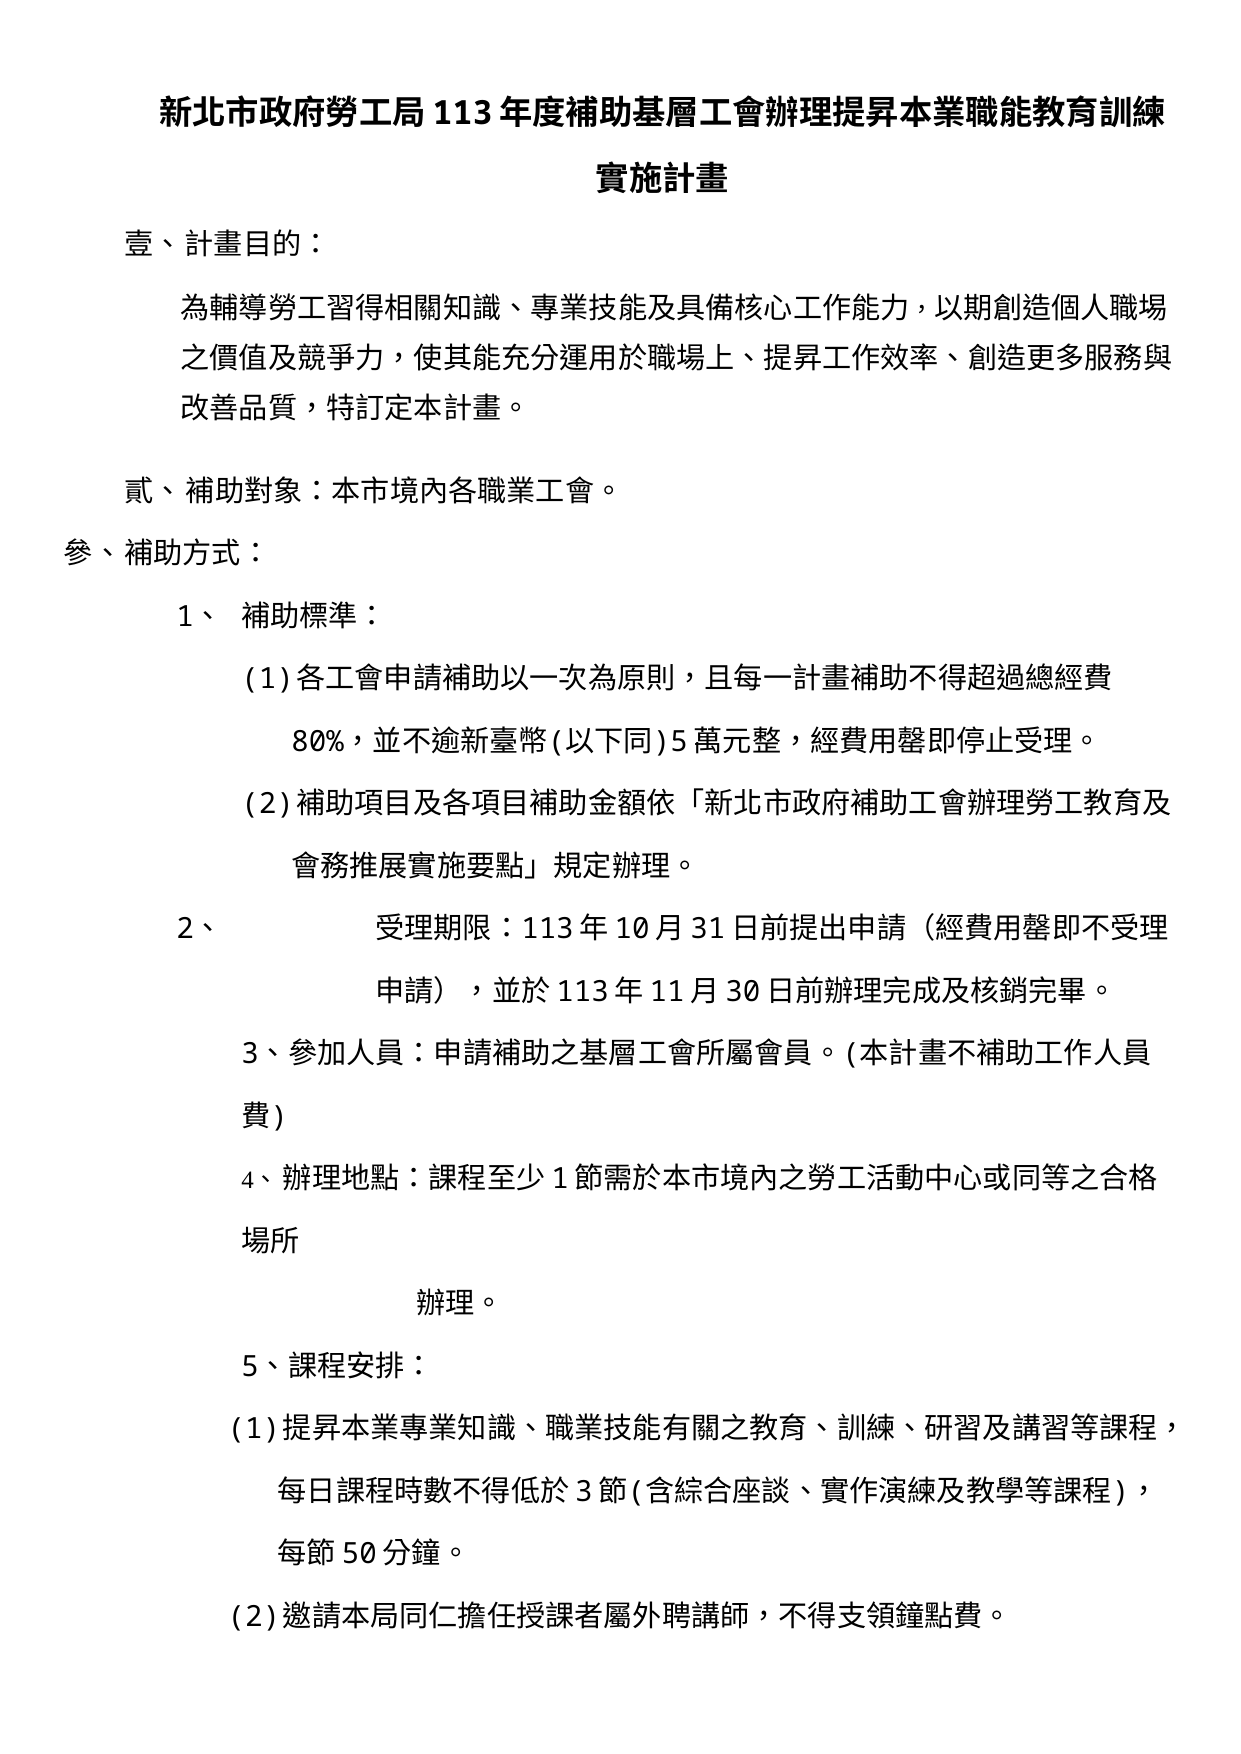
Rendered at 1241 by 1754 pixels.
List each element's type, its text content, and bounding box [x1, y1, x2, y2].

list 辦理地點：課程至少1節需於本市境內之勞工活動中心或同等之合格場所 辦理。 [241, 1134, 1175, 1322]
list 補助項目及各項目補助金額依「新北市政府補助工會辦理勞工教育及會務推展實施要點」規定辦理。 [241, 759, 1175, 884]
text 為輔導勞工習得相關知識、專業技能及具備核心工作能力，以期創造個人職埸之價值及競爭力，使其能充分運用於職場上、提昇工作效率、創造更多服務與改善品質，特訂定本計畫。 [180, 278, 1175, 428]
list 補助方式： [64, 509, 1175, 572]
list 各工會申請補助以一次為原則，且每一計畫補助不得超過總經費80%，並不逾新臺幣(以下同)5萬元整，經費用罄即停止受理。 [241, 634, 1175, 759]
list 受理期限：113年10月31日前提出申請（經費用罄即不受理申請），並於113年11月30日前辦理完成及核銷完畢。 [176, 884, 1175, 1009]
list 補助標準： [176, 572, 1175, 634]
text 新北市政府勞工局113年度補助基層工會辦理提昇本業職能教育訓練 [149, 84, 1175, 134]
list 課程安排： [241, 1322, 1175, 1384]
text 實施計畫 [149, 150, 1175, 200]
list 計畫目的： [124, 200, 1175, 263]
list 參加人員：申請補助之基層工會所屬會員。(本計畫不補助工作人員費) [241, 1009, 1175, 1134]
list 補助對象：本市境內各職業工會。 [124, 447, 1175, 509]
list 邀請本局同仁擔任授課者屬外聘講師，不得支領鐘點費。 [227, 1572, 1175, 1634]
list 提昇本業專業知識、職業技能有關之教育、訓練、研習及講習等課程，每日課程時數不得低於3節(含綜合座談、實作演練及教學等課程)，每節50分鐘。 [227, 1384, 1175, 1572]
